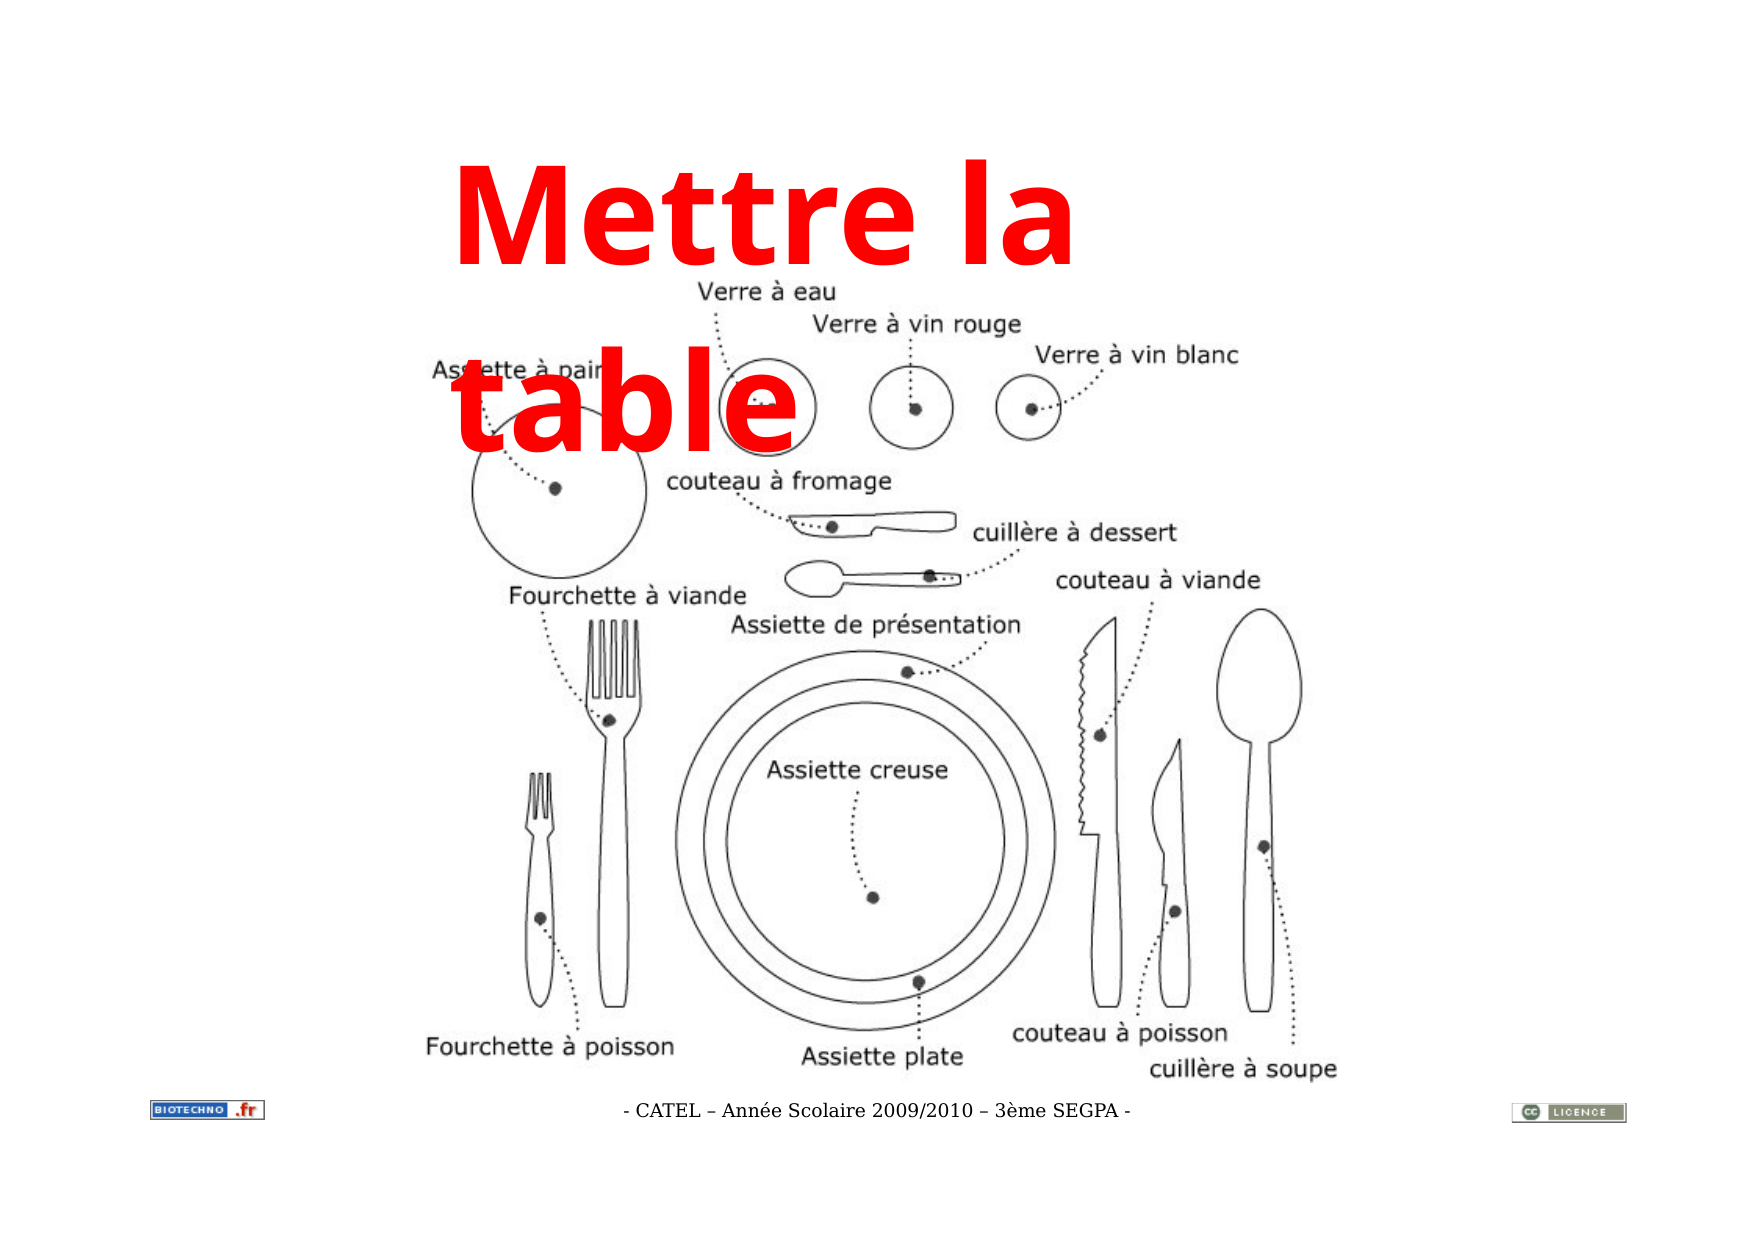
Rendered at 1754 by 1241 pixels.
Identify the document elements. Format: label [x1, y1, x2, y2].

picture [425, 155, 1348, 1083]
picture [150, 1100, 265, 1120]
picture [1511, 1103, 1627, 1123]
